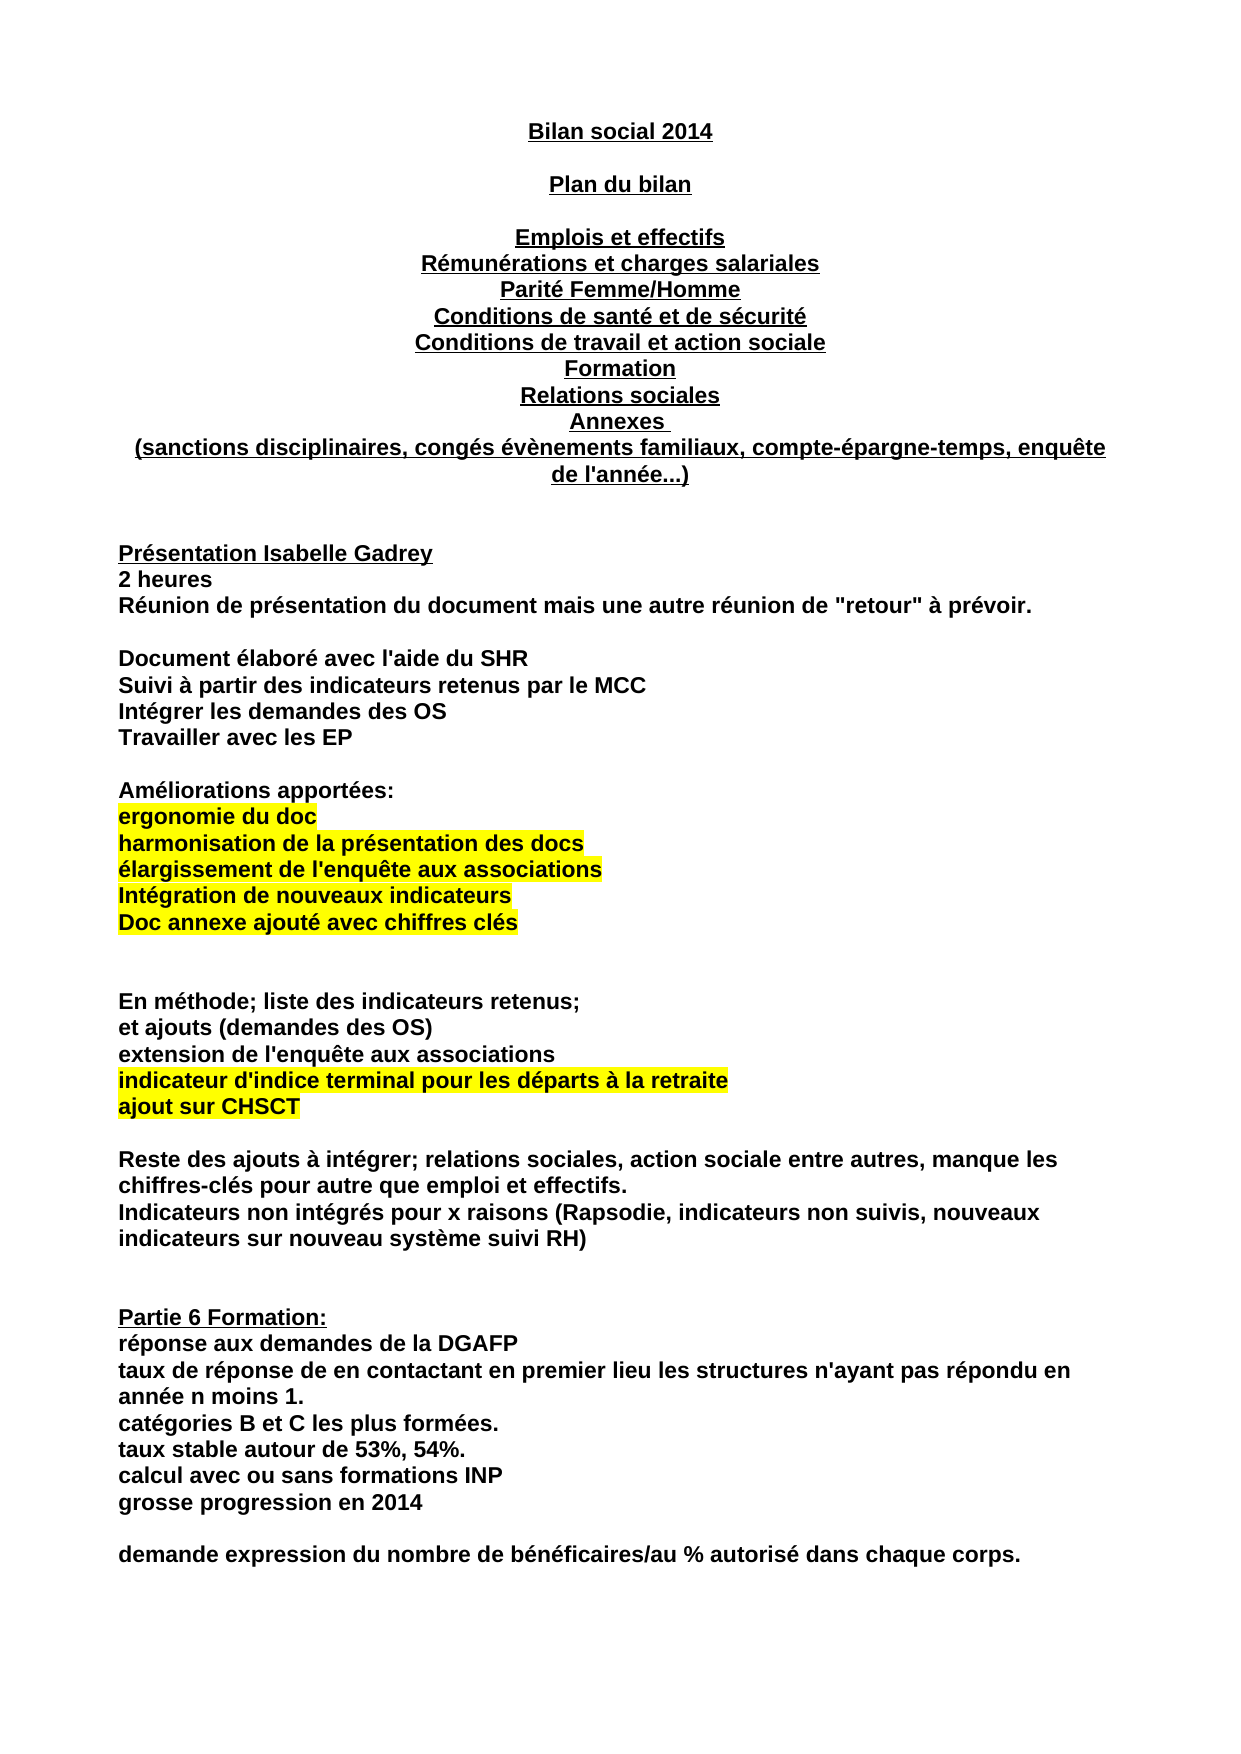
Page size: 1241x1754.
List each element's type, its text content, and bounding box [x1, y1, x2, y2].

text indicateur d'indice terminal pour les départs à la retraite [118, 1067, 1122, 1093]
text 2 heures [118, 566, 1122, 592]
text et ajouts (demandes des OS) [118, 1014, 1122, 1041]
text harmonisation de la présentation des docs [118, 830, 1122, 856]
text taux stable autour de 53%, 54%. [118, 1436, 1122, 1462]
text Partie 6 Formation: [118, 1304, 1122, 1330]
text Annexes [118, 408, 1122, 434]
text Plan du bilan [118, 171, 1122, 197]
text Conditions de santé et de sécurité [118, 303, 1122, 329]
text Indicateurs non intégrés pour x raisons (Rapsodie, indicateurs non suivis, nouveaux indicateurs sur nouveau système suivi RH) [118, 1199, 1122, 1251]
text Suivi à partir des indicateurs retenus par le MCC [118, 672, 1122, 698]
text Améliorations apportées: [118, 777, 1122, 803]
text grosse progression en 2014 [118, 1488, 1122, 1515]
text extension de l'enquête aux associations [118, 1041, 1122, 1067]
text Réunion de présentation du document mais une autre réunion de "retour" à prévoir. [118, 592, 1122, 619]
text calcul avec ou sans formations INP [118, 1462, 1122, 1488]
text Document élaboré avec l'aide du SHR [118, 645, 1122, 672]
text Doc annexe ajouté avec chiffres clés [118, 909, 1122, 935]
text En méthode; liste des indicateurs retenus; [118, 988, 1122, 1014]
text Emplois et effectifs [118, 223, 1122, 250]
text Présentation Isabelle Gadrey [118, 540, 1122, 566]
text ajout sur CHSCT [118, 1093, 1122, 1119]
text ergonomie du doc [118, 803, 1122, 830]
text Formation [118, 355, 1122, 382]
text réponse aux demandes de la DGAFP [118, 1330, 1122, 1357]
text Conditions de travail et action sociale [118, 329, 1122, 355]
text demande expression du nombre de bénéficaires/au % autorisé dans chaque corps. [118, 1541, 1122, 1568]
text Travailler avec les EP [118, 724, 1122, 751]
text Parité Femme/Homme [118, 276, 1122, 303]
text Reste des ajouts à intégrer; relations sociales, action sociale entre autres, manque les chiffres-clés pour autre que emploi et effectifs. [118, 1146, 1122, 1199]
text élargissement de l'enquête aux associations [118, 856, 1122, 882]
text Intégration de nouveaux indicateurs [118, 882, 1122, 909]
text Bilan social 2014 [118, 118, 1122, 144]
text (sanctions disciplinaires, congés évènements familiaux, compte-épargne-temps, enquête de l'année...) [118, 434, 1122, 487]
text Rémunérations et charges salariales [118, 250, 1122, 276]
text Relations sociales [118, 382, 1122, 408]
text Intégrer les demandes des OS [118, 698, 1122, 724]
text taux de réponse de en contactant en premier lieu les structures n'ayant pas répondu en année n moins 1. catégories B et C les plus formées. [118, 1357, 1122, 1436]
